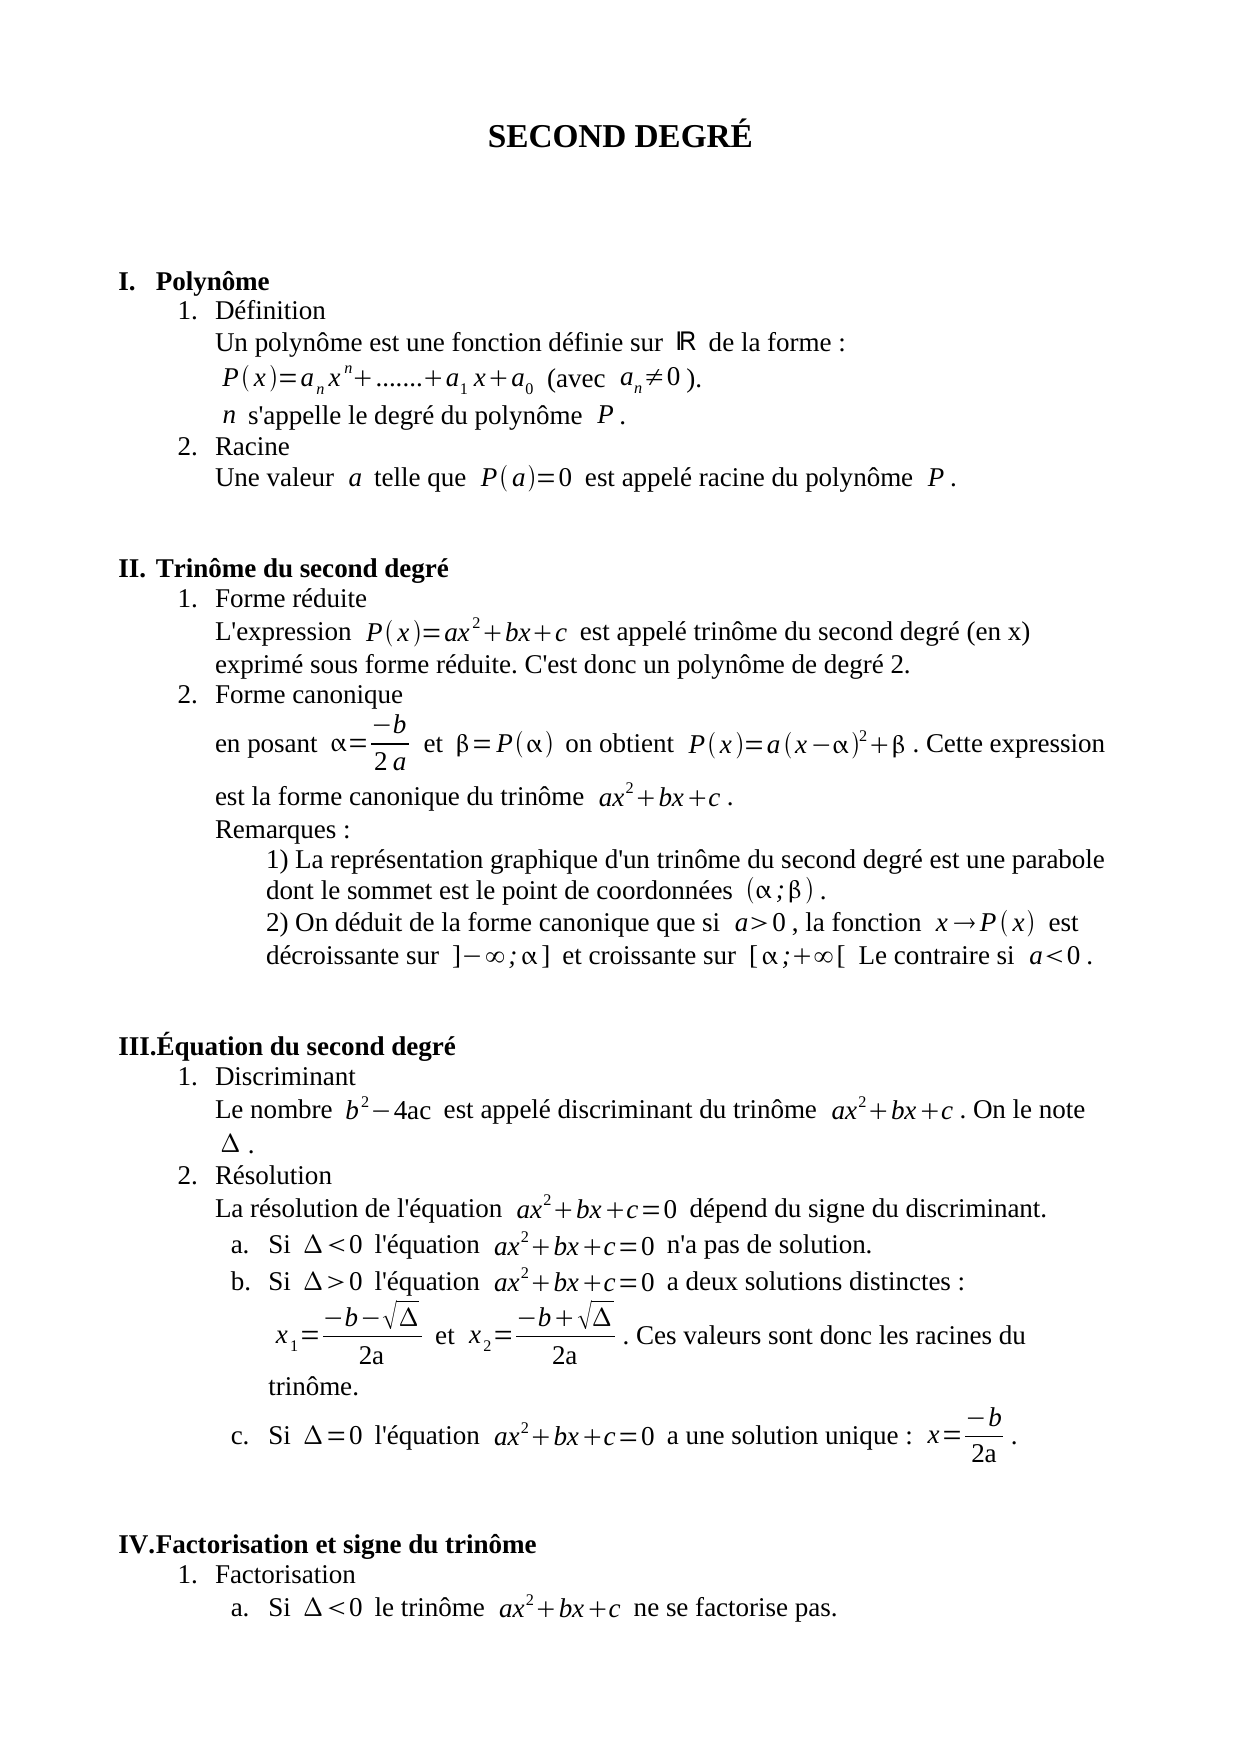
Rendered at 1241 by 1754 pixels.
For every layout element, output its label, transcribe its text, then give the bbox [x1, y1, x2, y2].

list Discriminant Le nombre est appelé discriminant du trinôme . On le note . [177, 1061, 1122, 1160]
text SECOND DEGRÉ [118, 118, 1122, 266]
list Si le trinôme ne se factorise pas. [231, 1589, 1122, 1626]
list Si l'équation a deux solutions distinctes : et . Ces valeurs sont donc les racines du trinôme. [231, 1263, 1122, 1401]
list Factorisation [177, 1560, 1122, 1589]
list Racine Une valeur telle que est appelé racine du polynôme . [177, 431, 1122, 553]
list Si l'équation a une solution unique : . [231, 1401, 1122, 1530]
list Trinôme du second degré [118, 553, 1122, 583]
list Définition Un polynôme est une fonction définie sur de la forme : (avec ). s'appelle le degré du polynôme . [177, 296, 1122, 431]
list Résolution La résolution de l'équation dépend du signe du discriminant. [177, 1160, 1122, 1227]
list Forme canonique en posant et on obtient . Cette expression est la forme canonique du trinôme . Remarques : 1) La représentation graphique d'un trinôme du second degré est une parabole dont le sommet est le point de coordonnées . 2) On déduit de la forme canonique que si , la fonction est décroissante sur et croissante sur Le contraire si . [177, 679, 1122, 1032]
list Forme réduite L'expression est appelé trinôme du second degré (en x) exprimé sous forme réduite. C'est donc un polynôme de degré 2. [177, 583, 1122, 679]
list Polynôme [118, 266, 1122, 296]
list Si l'équation n'a pas de solution. [231, 1227, 1122, 1263]
list Factorisation et signe du trinôme [118, 1530, 1122, 1560]
list Équation du second degré [118, 1032, 1122, 1061]
